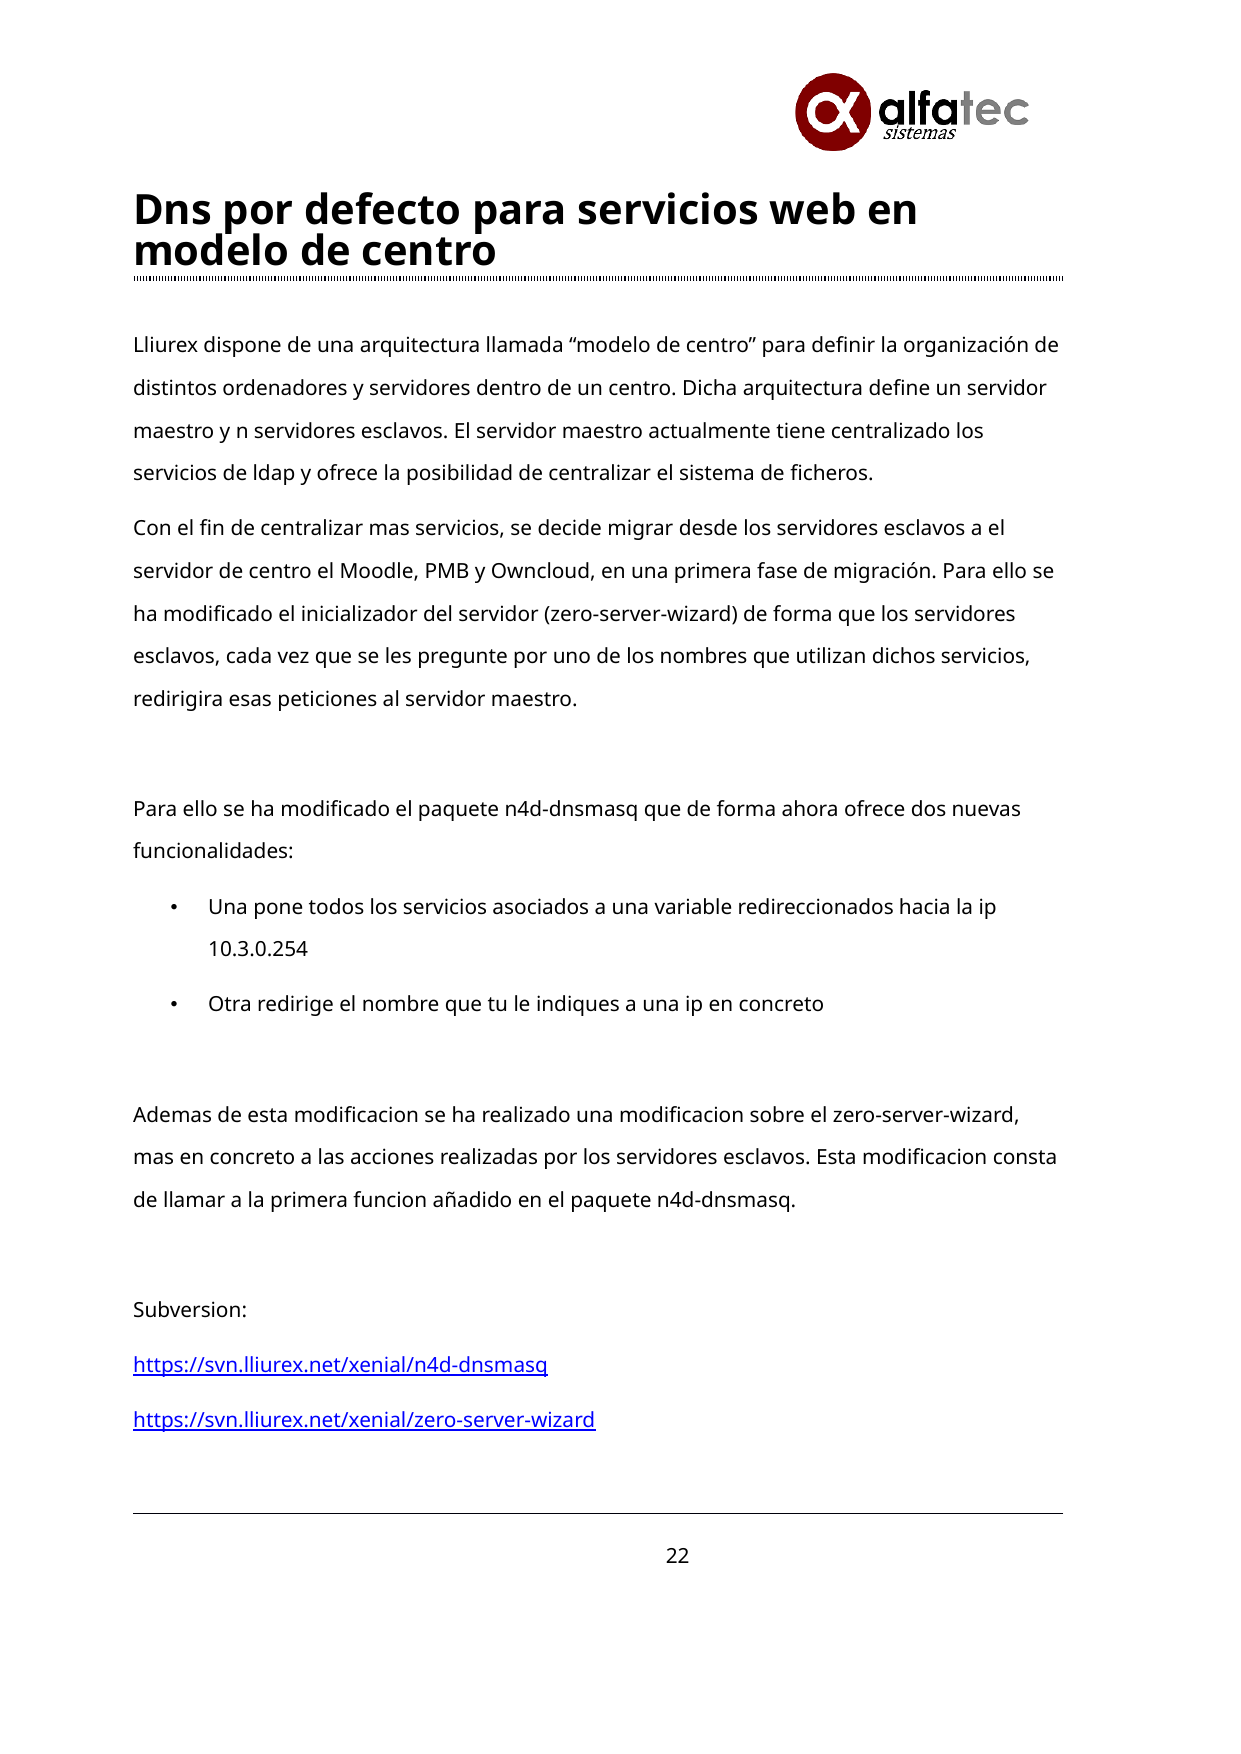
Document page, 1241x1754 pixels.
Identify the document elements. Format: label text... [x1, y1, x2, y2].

list Una pone todos los servicios asociados a una variable redireccionados hacia la ip 10.3.0.254 [170, 892, 1063, 963]
subtitle Dns por defecto para servicios web en modelo de centro [133, 191, 1063, 281]
text Subversion: [133, 1295, 1063, 1323]
text Con el fin de centralizar mas servicios, se decide migrar desde los servidores esclavos a el servidor de centro el Moodle, PMB y Owncloud, en una primera fase de migración. Para ello se ha modificado el inicializador del servidor (zero-server-wizard) de forma que los servidores esclavos, cada vez que se les pregunte por uno de los nombres que utilizan dichos servicios, redirigira esas peticiones al servidor maestro. [133, 513, 1063, 712]
text https://svn.lliurex.net/xenial/n4d-dnsmasq [133, 1350, 1063, 1379]
picture [795, 73, 1031, 151]
text Lliurex dispone de una arquitectura llamada “modelo de centro” para definir la organización de distintos ordenadores y servidores dentro de un centro. Dicha arquitectura define un servidor maestro y n servidores esclavos. El servidor maestro actualmente tiene centralizado los servicios de ldap y ofrece la posibilidad de centralizar el sistema de ficheros. [133, 331, 1063, 487]
text Para ello se ha modificado el paquete n4d-dnsmasq que de forma ahora ofrece dos nuevas funcionalidades: [133, 794, 1063, 865]
text Ademas de esta modificacion se ha realizado una modificacion sobre el zero-server-wizard, mas en concreto a las acciones realizadas por los servidores esclavos. Esta modificacion consta de llamar a la primera funcion añadido en el paquete n4d-dnsmasq. [133, 1100, 1063, 1213]
text https://svn.lliurex.net/xenial/zero-server-wizard [133, 1405, 1063, 1434]
list Otra redirige el nombre que tu le indiques a una ip en concreto [170, 989, 1063, 1018]
